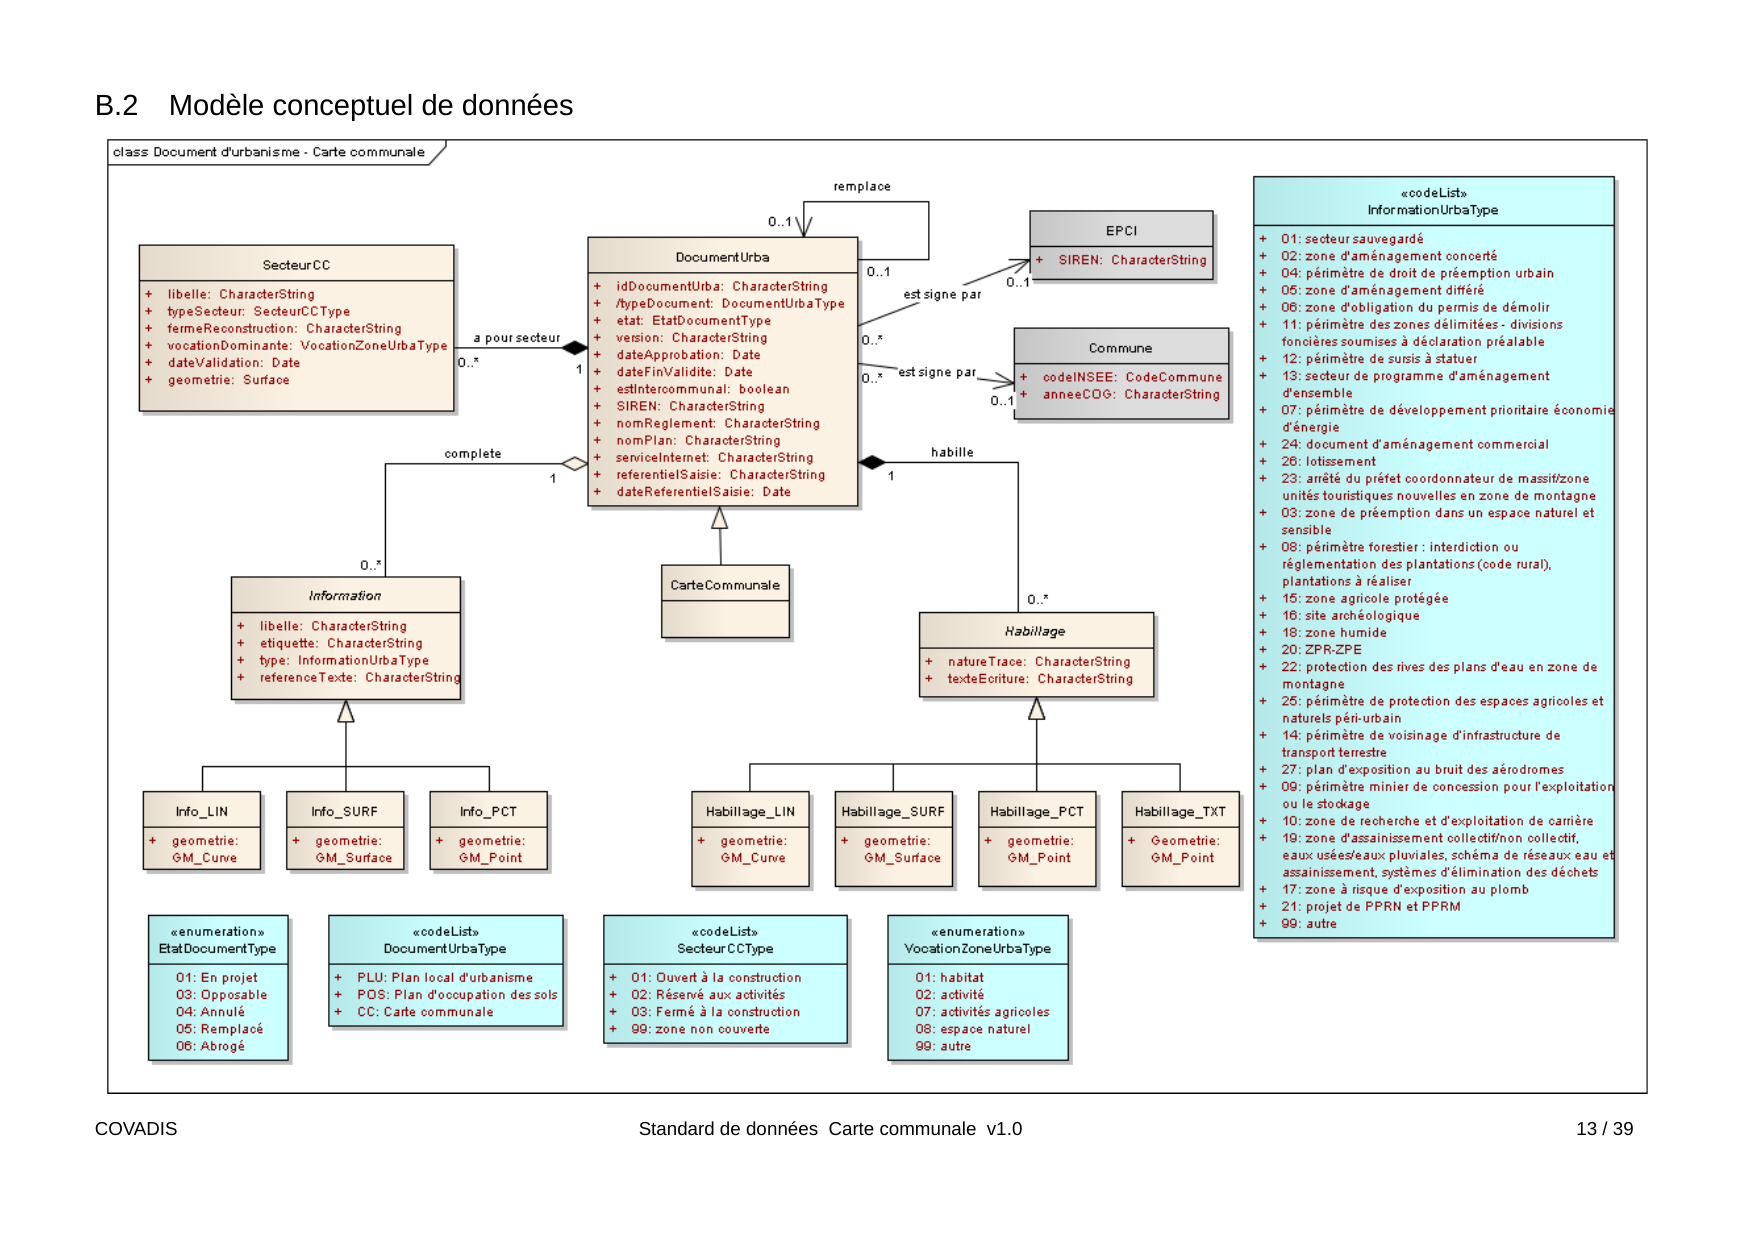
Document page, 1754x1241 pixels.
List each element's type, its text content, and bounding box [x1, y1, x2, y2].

subtitle Modèle conceptuel de données [94, 88, 1659, 121]
picture [106, 138, 1648, 1094]
